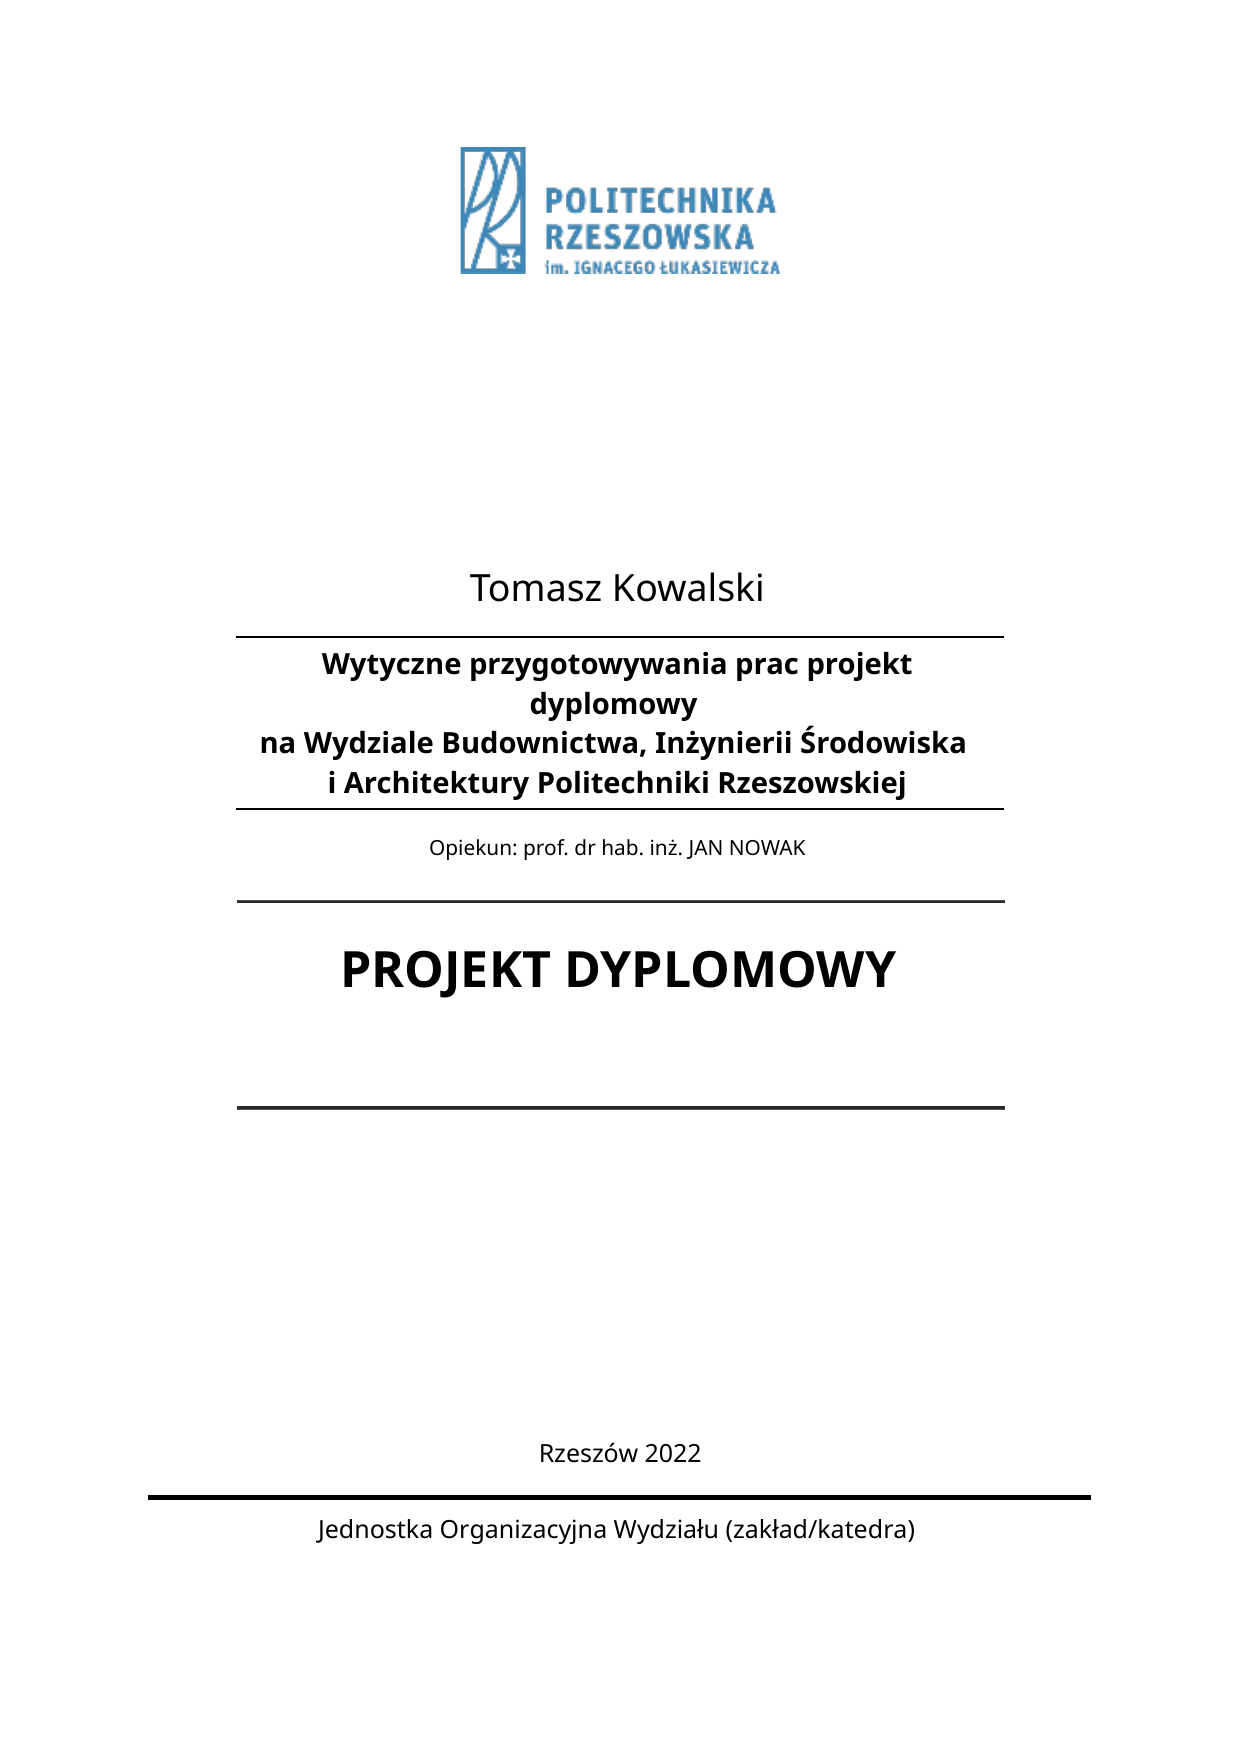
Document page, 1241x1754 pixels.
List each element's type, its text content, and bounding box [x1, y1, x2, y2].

table_header Jednostka Organizacyjna Wydziału (zakład/katedra) [148, 1500, 1091, 1545]
table_cell Wytyczne przygotowywania prac projekt dyplomowy na Wydziale Budownictwa, Inżynierii Środowiska i Architektury Politechniki Rzeszowskiej [236, 638, 1004, 808]
table_header PROJEKT DYPLOMOWY [237, 904, 1005, 1105]
picture [460, 147, 780, 274]
table_header Tomasz Kowalski [236, 544, 1004, 636]
text Rzeszów 2022 [148, 1436, 1092, 1470]
table_cell Opiekun: prof. dr hab. inż. JAN NOWAK [236, 810, 1004, 899]
